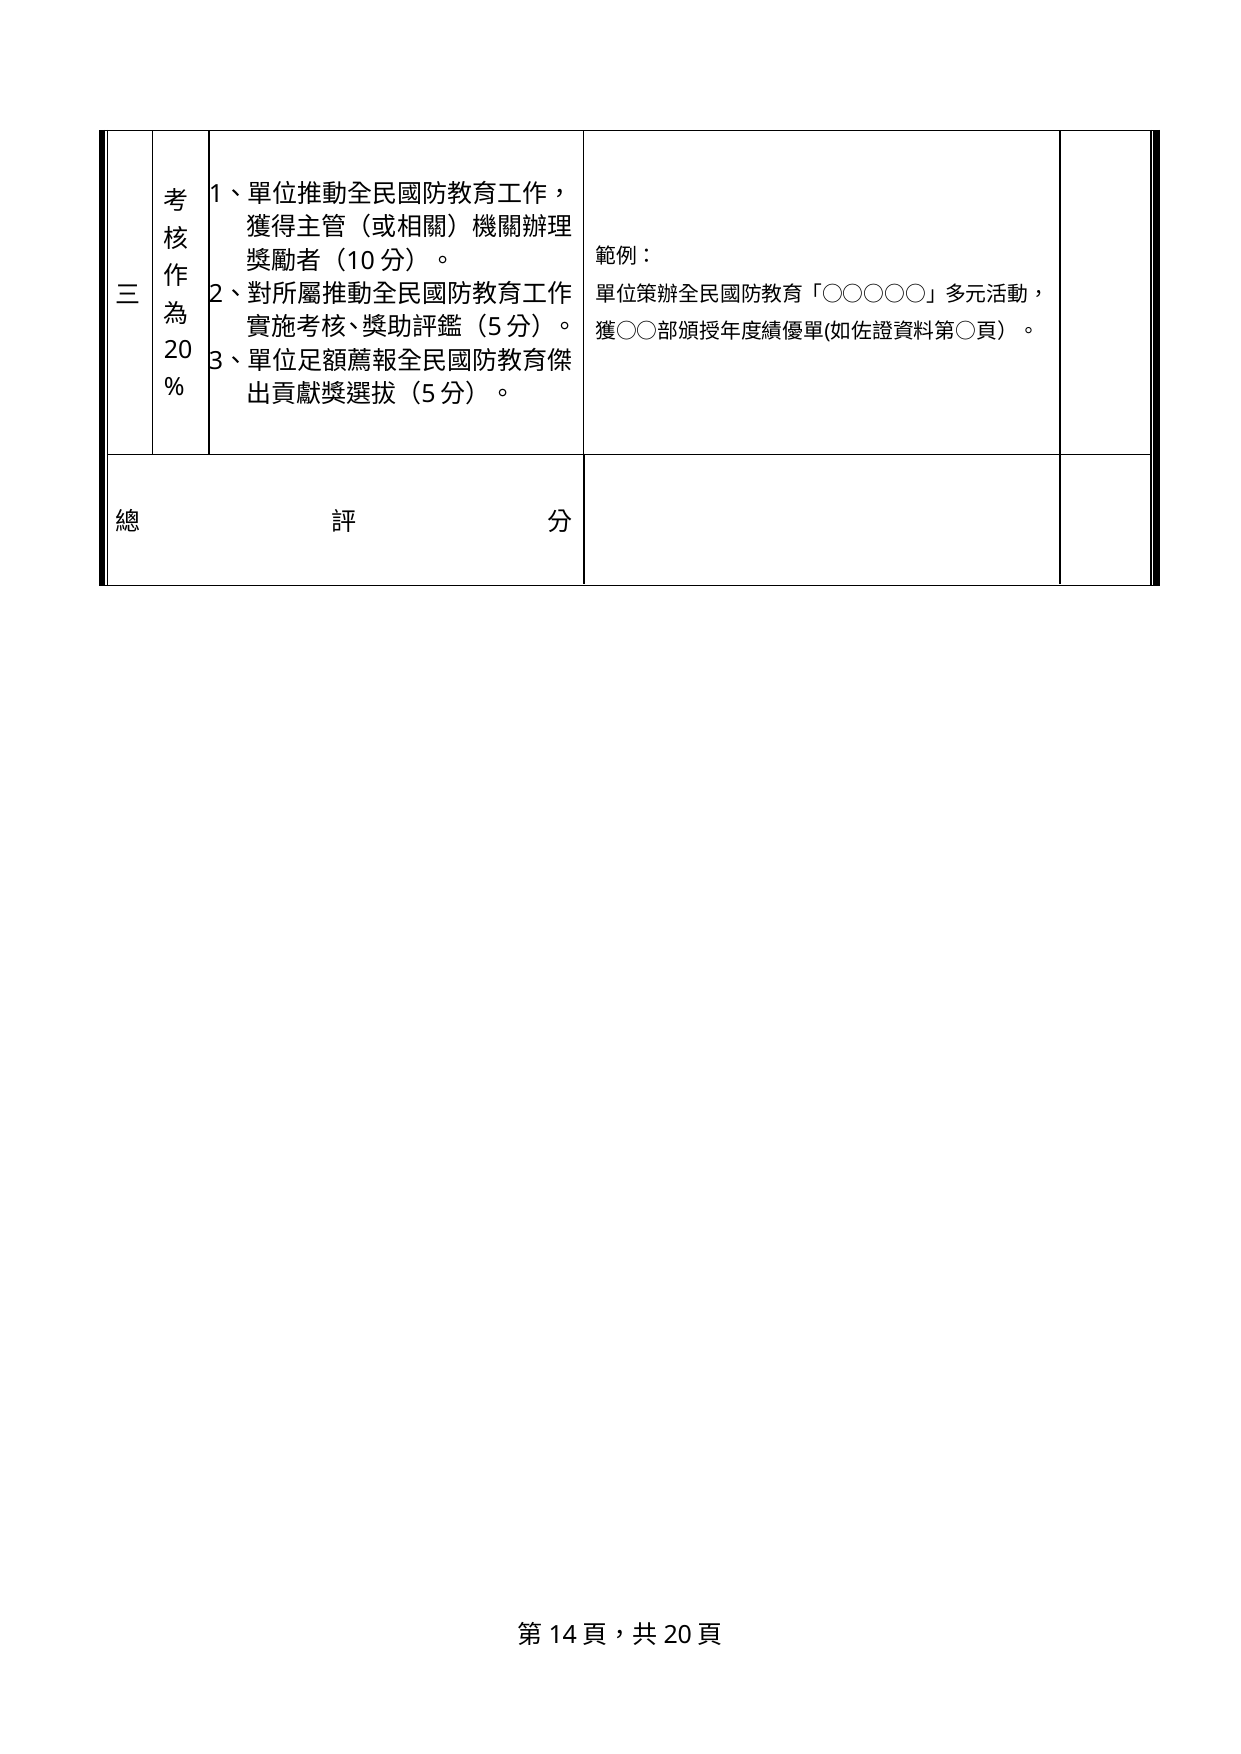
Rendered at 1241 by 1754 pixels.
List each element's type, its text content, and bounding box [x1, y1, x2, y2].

table_cell [1061, 131, 1150, 453]
table_cell [1061, 455, 1150, 584]
table_cell 考核作為 20% [153, 131, 208, 453]
table_cell 總評分 [108, 455, 583, 584]
table_cell 三 [108, 131, 152, 453]
table_cell [585, 455, 1059, 584]
table_cell 範例： 單位策辦全民國防教育「○○○○○」多元活動，獲○○部頒授年度績優單(如佐證資料第○頁）。 [584, 131, 1059, 453]
table_cell 1、單位推動全民國防教育工作，獲得主管（或相關）機關辦理獎勵者（10分）。 2、對所屬推動全民國防教育工作實施考核、獎助評鑑（5分）。 3、單位足額薦報全民國防教育傑出貢獻獎選拔（5分）。 [210, 131, 583, 453]
